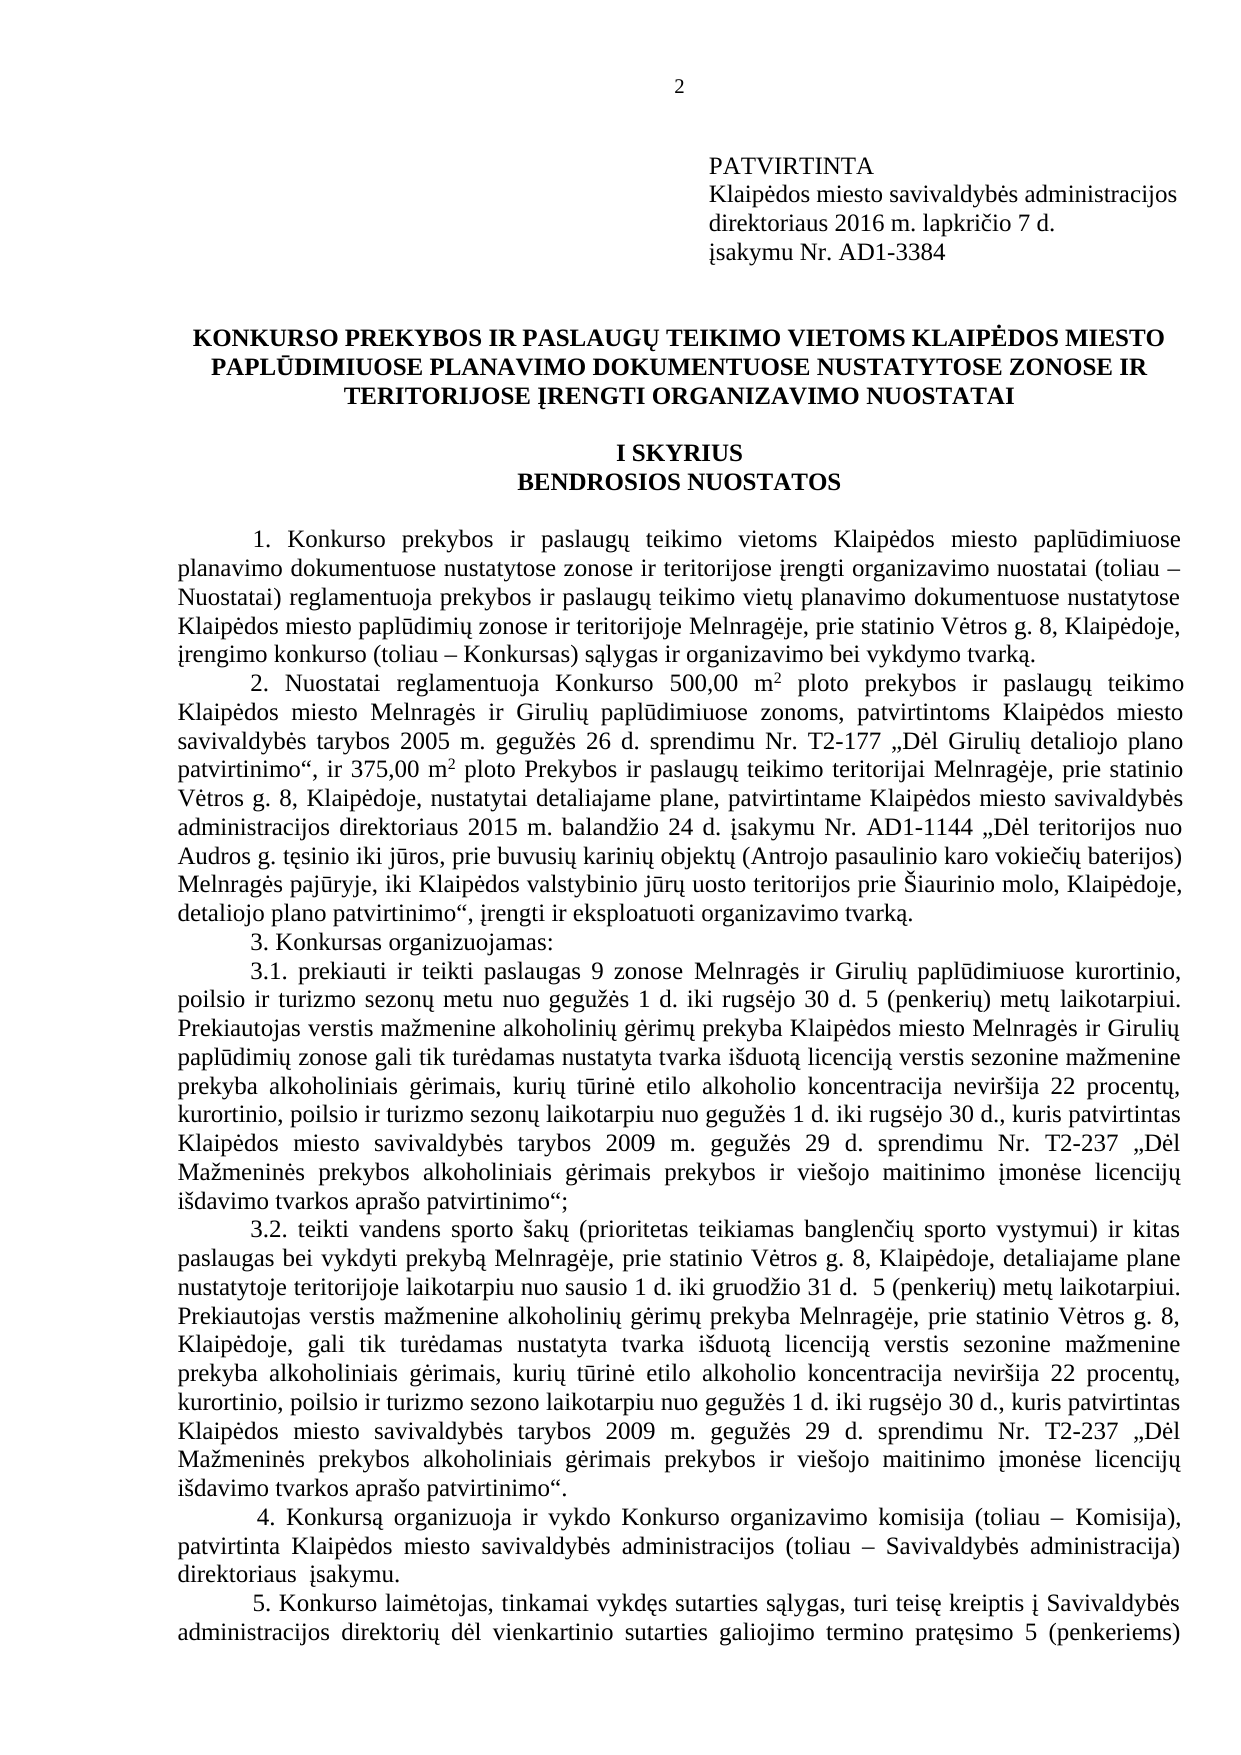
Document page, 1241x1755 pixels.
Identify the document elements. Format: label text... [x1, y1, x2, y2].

text KONKURSO PREKYBOS IR PASLAUGŲ TEIKIMO VIETOMS KLAIPĖDOS MIESTO PAPLŪDIMIUOSE PLANAVIMO DOKUMENTUOSE NUSTATYTOSE ZONOSE IR TERITORIJOSE ĮRENGTI ORGANIZAVIMO NUOSTATAI [177, 323, 1181, 409]
text 1. Konkurso prekybos ir paslaugų teikimo vietoms Klaipėdos miesto paplūdimiuose planavimo dokumentuose nustatytose zonose ir teritorijose įrengti organizavimo nuostatai (toliau – Nuostatai) reglamentuoja prekybos ir paslaugų teikimo vietų planavimo dokumentuose nustatytose Klaipėdos miesto paplūdimių zonose ir teritorijoje Melnragėje, prie statinio Vėtros g. 8, Klaipėdoje, įrengimo konkurso (toliau – Konkursas) sąlygas ir organizavimo bei vykdymo tvarką. [177, 524, 1181, 668]
text 3. Konkursas organizuojamas: [177, 927, 1181, 956]
text 4. Konkursą organizuoja ir vykdo Konkurso organizavimo komisija (toliau – Komisija), patvirtinta Klaipėdos miesto savivaldybės administracijos (toliau – Savivaldybės administracija) direktoriaus įsakymu. [177, 1502, 1181, 1588]
text 5. Konkurso laimėtojas, tinkamai vykdęs sutarties sąlygas, turi teisę kreiptis į Savivaldybės administracijos direktorių dėl vienkartinio sutarties galiojimo termino pratęsimo 5 (penkeriems) [177, 1588, 1181, 1646]
text Klaipėdos miesto savivaldybės administracijos [177, 179, 1181, 208]
text 3.1. prekiauti ir teikti paslaugas 9 zonose Melnragės ir Girulių paplūdimiuose kurortinio, poilsio ir turizmo sezonų metu nuo gegužės 1 d. iki rugsėjo 30 d. 5 (penkerių) metų laikotarpiui. Prekiautojas verstis mažmenine alkoholinių gėrimų prekyba Klaipėdos miesto Melnragės ir Girulių paplūdimių zonose gali tik turėdamas nustatyta tvarka išduotą licenciją verstis sezonine mažmenine prekyba alkoholiniais gėrimais, kurių tūrinė etilo alkoholio koncentracija neviršija 22 procentų, kurortinio, poilsio ir turizmo sezonų laikotarpiu nuo gegužės 1 d. iki rugsėjo 30 d., kuris patvirtintas Klaipėdos miesto savivaldybės tarybos 2009 m. gegužės 29 d. sprendimu Nr. T2-237 „Dėl Mažmeninės prekybos alkoholiniais gėrimais prekybos ir viešojo maitinimo įmonėse licencijų išdavimo tvarkos aprašo patvirtinimo“; [177, 956, 1181, 1214]
text direktoriaus 2016 m. lapkričio 7 d. [177, 208, 1181, 237]
text 3.2. teikti vandens sporto šakų (prioritetas teikiamas banglenčių sporto vystymui) ir kitas paslaugas bei vykdyti prekybą Melnragėje, prie statinio Vėtros g. 8, Klaipėdoje, detaliajame plane nustatytoje teritorijoje laikotarpiu nuo sausio 1 d. iki gruodžio 31 d. 5 (penkerių) metų laikotarpiui. Prekiautojas verstis mažmenine alkoholinių gėrimų prekyba Melnragėje, prie statinio Vėtros g. 8, Klaipėdoje, gali tik turėdamas nustatyta tvarka išduotą licenciją verstis sezonine mažmenine prekyba alkoholiniais gėrimais, kurių tūrinė etilo alkoholio koncentracija neviršija 22 procentų, kurortinio, poilsio ir turizmo sezono laikotarpiu nuo gegužės 1 d. iki rugsėjo 30 d., kuris patvirtintas Klaipėdos miesto savivaldybės tarybos 2009 m. gegužės 29 d. sprendimu Nr. T2-237 „Dėl Mažmeninės prekybos alkoholiniais gėrimais prekybos ir viešojo maitinimo įmonėse licencijų išdavimo tvarkos aprašo patvirtinimo“. [177, 1214, 1181, 1502]
text įsakymu Nr. AD1-3384 [177, 237, 1181, 266]
text PATVIRTINTA [177, 151, 1181, 179]
text I SKYRIUS [177, 438, 1181, 467]
text 2. Nuostatai reglamentuoja Konkurso 500,00 m2 ploto prekybos ir paslaugų teikimo Klaipėdos miesto Melnragės ir Girulių paplūdimiuose zonoms, patvirtintoms Klaipėdos miesto savivaldybės tarybos 2005 m. gegužės 26 d. sprendimu Nr. T2-177 „Dėl Girulių detaliojo plano patvirtinimo“, ir 375,00 m2 ploto Prekybos ir paslaugų teikimo teritorijai Melnragėje, prie statinio Vėtros g. 8, Klaipėdoje, nustatytai detaliajame plane, patvirtintame Klaipėdos miesto savivaldybės administracijos direktoriaus 2015 m. balandžio 24 d. įsakymu Nr. AD1-1144 „Dėl teritorijos nuo Audros g. tęsinio iki jūros, prie buvusių karinių objektų (Antrojo pasaulinio karo vokiečių baterijos) Melnragės pajūryje, iki Klaipėdos valstybinio jūrų uosto teritorijos prie Šiaurinio molo, Klaipėdoje, detaliojo plano patvirtinimo“, įrengti ir eksploatuoti organizavimo tvarką. [177, 668, 1184, 927]
text BENDROSIOS NUOSTATOS [177, 467, 1181, 496]
